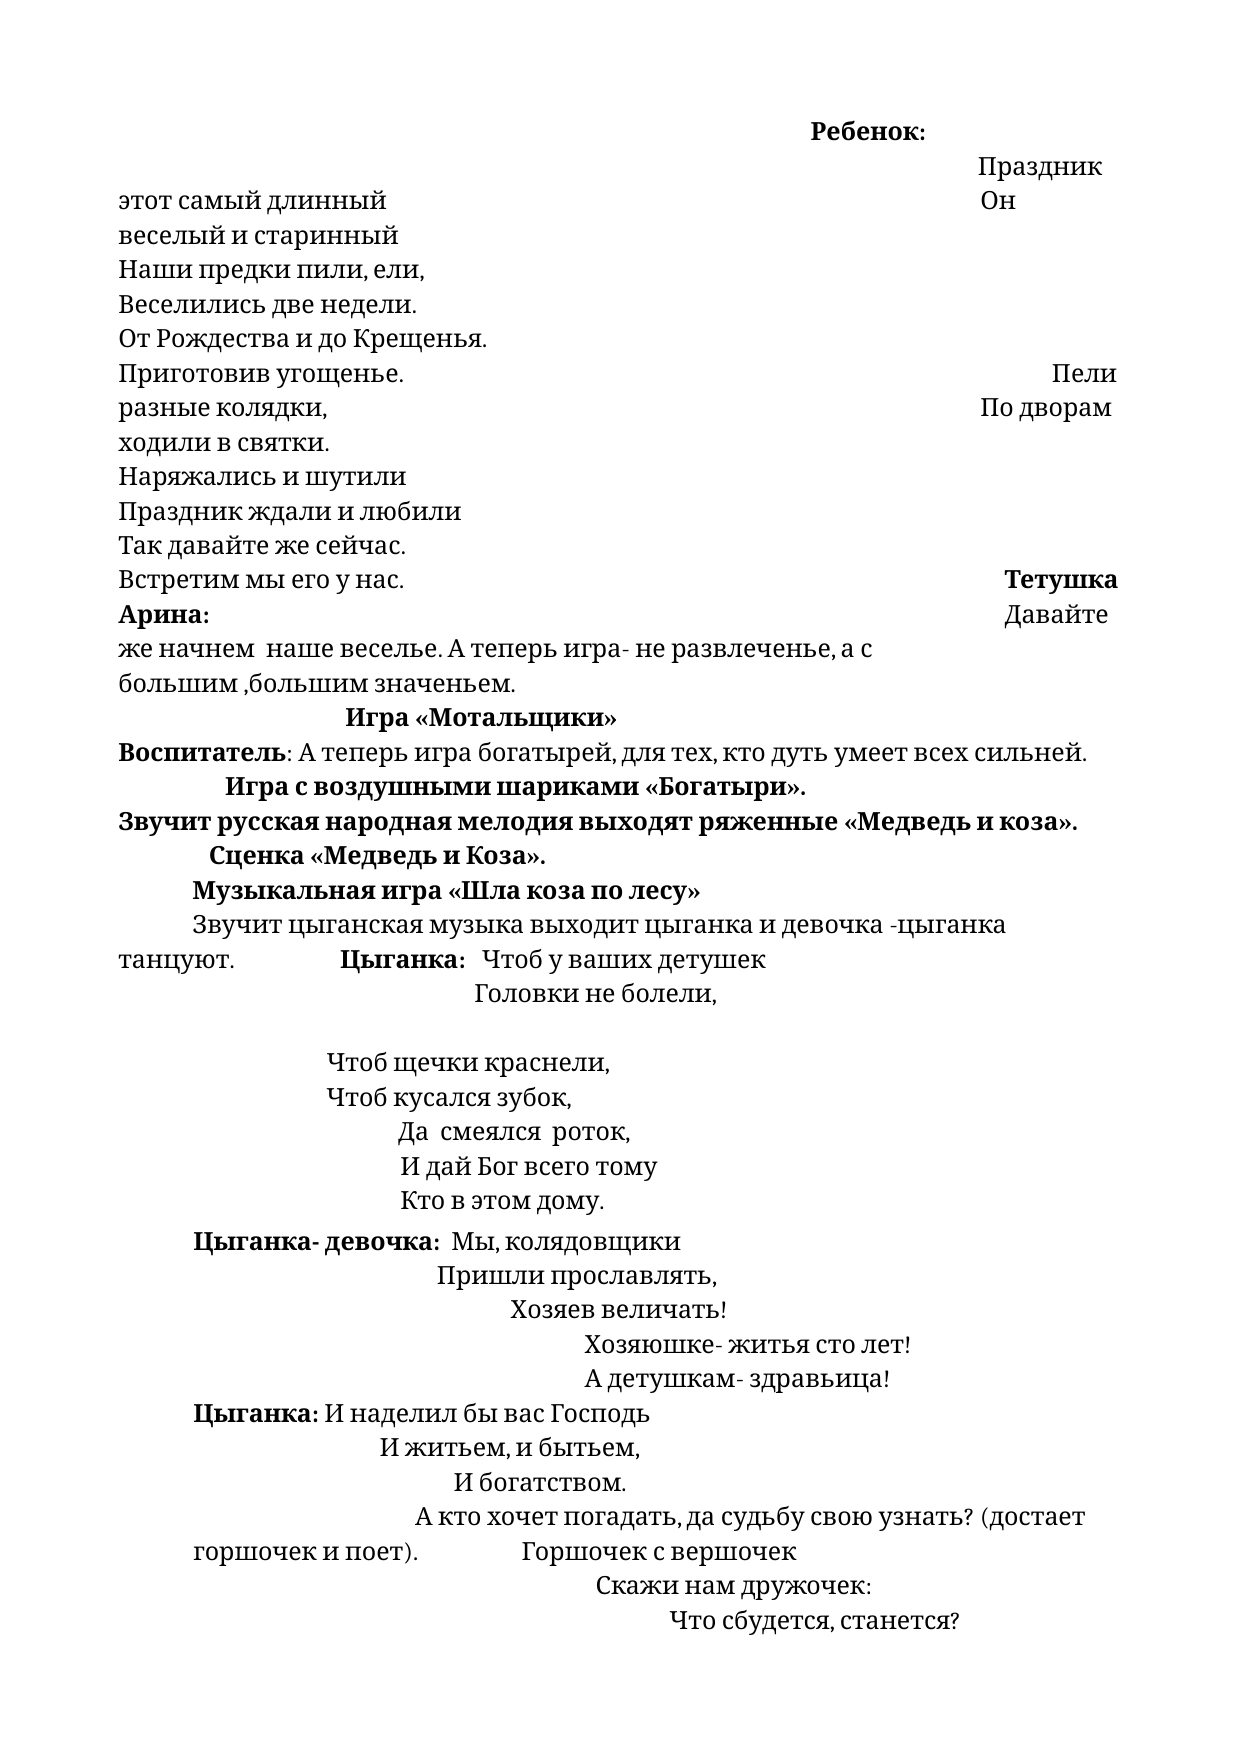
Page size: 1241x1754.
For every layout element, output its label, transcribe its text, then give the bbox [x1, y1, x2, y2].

text Ребенок: Праздник этот самый длинный Он веселый и старинный Наши предки пили, ели, Веселились две недели. От Рождества и до Крещенья. Приготовив угощенье. Пели разные колядки, По дворам ходили в святки. Наряжались и шутили Праздник ждали и любили Так давайте же сейчас. Встретим мы его у нас. Тетушка Арина: Давайте же начнем наше веселье. А теперь игра- не развлеченье, а с большим ,большим значеньем. Игра «Мотальщики» Воспитатель: А теперь игра богатырей, для тех, кто дуть умеет всех сильней. Игра с воздушными шариками «Богатыри». Звучит русская народная мелодия выходят ряженные «Медведь и коза». Сценка «Медведь и Коза». Музыкальная игра «Шла коза по лесу» Звучит цыганская музыка выходит цыганка и девочка -цыганка танцуют. Цыганка: Чтоб у ваших детушек Головки не болели, Чтоб щечки краснели, Чтоб кусался зубок, Да смеялся роток, И дай Бог всего тому Кто в этом дому. [118, 118, 1128, 1216]
list Цыганка- девочка: Мы, колядовщики Пришли прославлять, Хозяев величать! Хозяюшке- житья сто лет! А детушкам- здравьица! Цыганка: И наделил бы вас Господь И житьем, и бытьем, И богатством. А кто хочет погадать, да судьбу свою узнать? (достает горшочек и поет). Горшочек с вершочек Скажи нам дружочек: Что сбудется, станется? [156, 1227, 1122, 1636]
